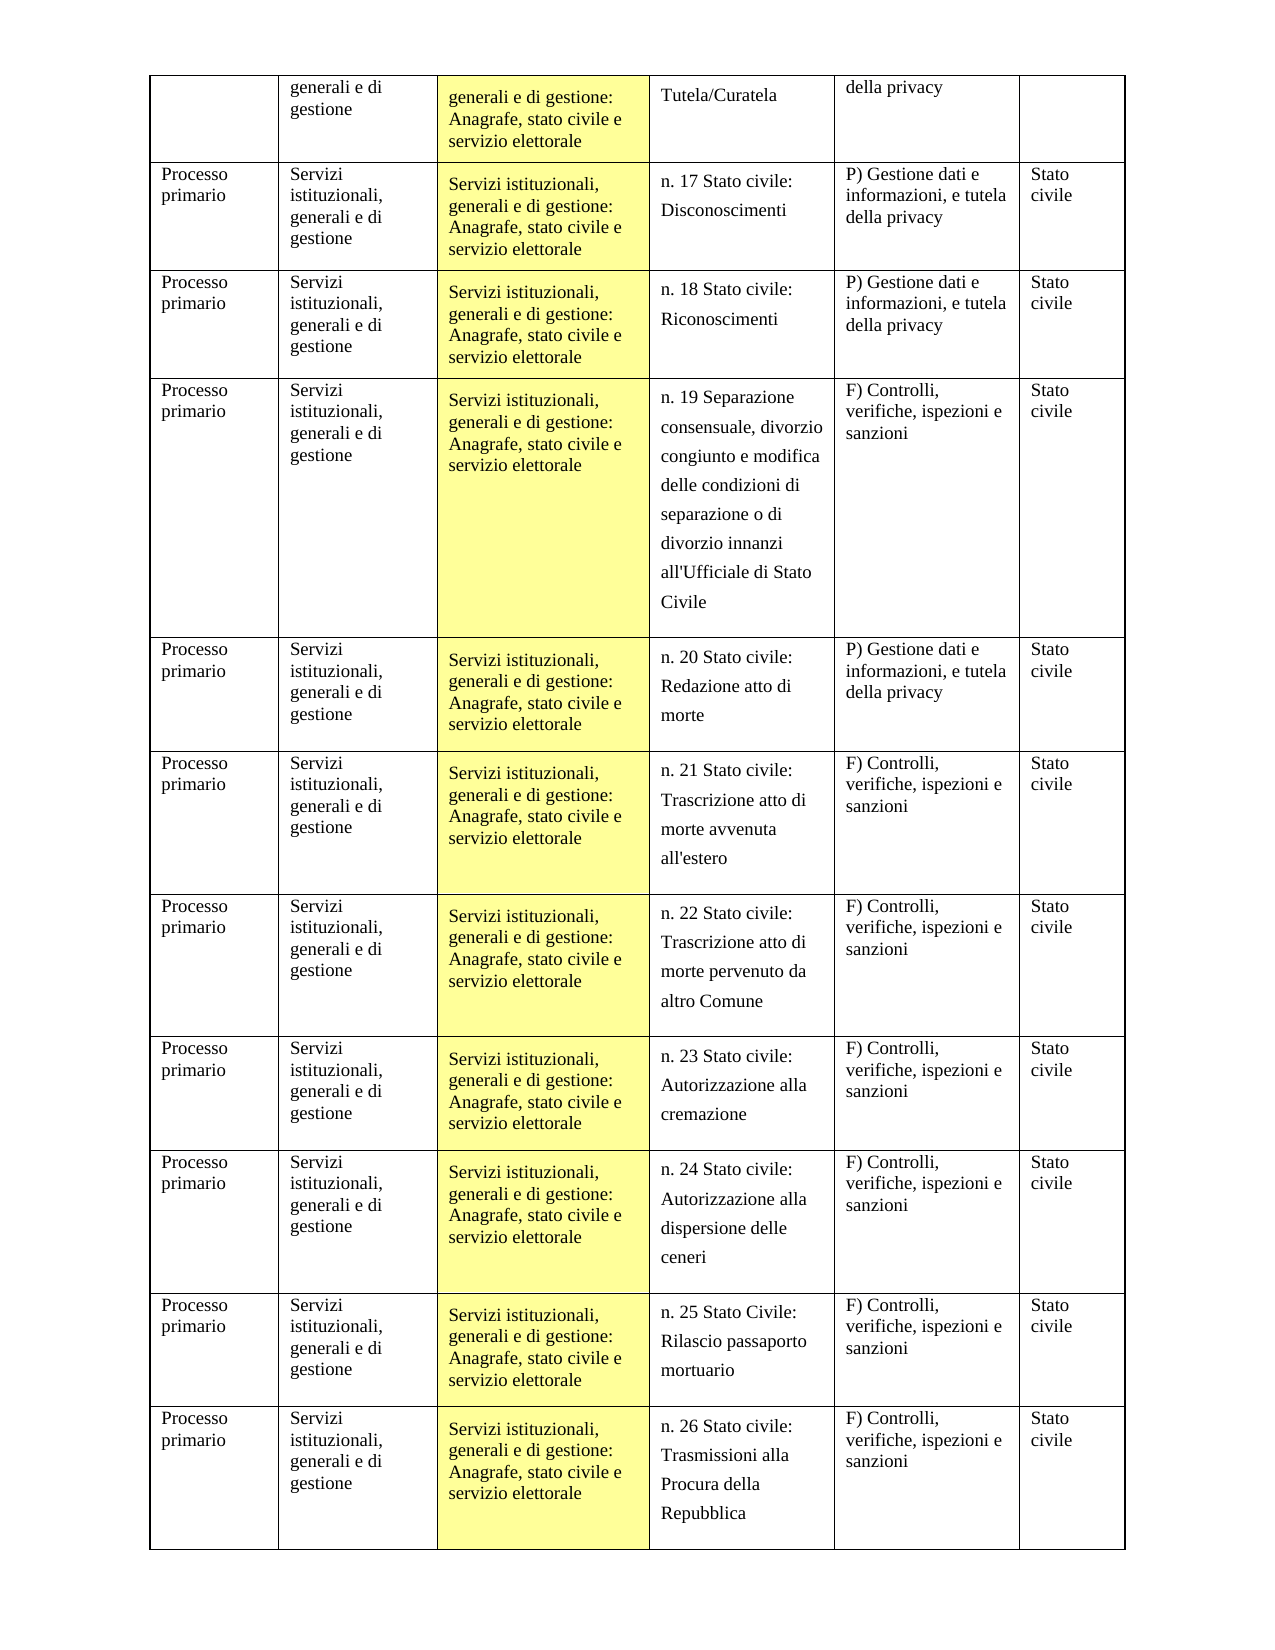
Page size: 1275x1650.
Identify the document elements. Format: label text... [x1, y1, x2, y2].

table_cell Processo primario [151, 895, 278, 1036]
table_cell n. 25 Stato Civile: Rilascio passaporto mortuario [650, 1294, 834, 1406]
table_cell F) Controlli, verifiche, ispezioni e sanzioni [835, 379, 1019, 637]
table_cell Processo primario [151, 271, 278, 378]
table_cell Stato civile [1020, 379, 1124, 637]
table_cell F) Controlli, verifiche, ispezioni e sanzioni [835, 1294, 1019, 1406]
table_cell Servizi istituzionali, generali e di gestione: Anagrafe, stato civile e servizio elettorale [438, 1407, 649, 1549]
table_cell generali e di gestione [279, 76, 437, 162]
table_cell n. 21 Stato civile: Trascrizione atto di morte avvenuta all'estero [650, 752, 834, 893]
table_cell Servizi istituzionali, generali e di gestione [279, 163, 437, 270]
table_cell Servizi istituzionali, generali e di gestione [279, 1151, 437, 1292]
table_cell Stato civile [1020, 1151, 1124, 1292]
table_cell Servizi istituzionali, generali e di gestione: Anagrafe, stato civile e servizio elettorale [438, 379, 649, 637]
table_cell P) Gestione dati e informazioni, e tutela della privacy [835, 163, 1019, 270]
table_cell Processo primario [151, 1037, 278, 1150]
table_cell Stato civile [1020, 1294, 1124, 1406]
table_cell Servizi istituzionali, generali e di gestione: Anagrafe, stato civile e servizio elettorale [438, 895, 649, 1036]
table_cell Tutela/Curatela [650, 76, 834, 162]
table_cell Servizi istituzionali, generali e di gestione [279, 895, 437, 1036]
table_cell F) Controlli, verifiche, ispezioni e sanzioni [835, 1151, 1019, 1292]
table_cell Stato civile [1020, 1037, 1124, 1150]
table_cell Processo primario [151, 638, 278, 751]
table_cell Processo primario [151, 163, 278, 270]
table_cell F) Controlli, verifiche, ispezioni e sanzioni [835, 895, 1019, 1036]
table_cell n. 23 Stato civile: Autorizzazione alla cremazione [650, 1037, 834, 1150]
table_cell Servizi istituzionali, generali e di gestione [279, 1407, 437, 1549]
table_cell Processo primario [151, 752, 278, 893]
table_cell F) Controlli, verifiche, ispezioni e sanzioni [835, 752, 1019, 893]
table_cell Servizi istituzionali, generali e di gestione [279, 379, 437, 637]
table_cell F) Controlli, verifiche, ispezioni e sanzioni [835, 1407, 1019, 1549]
table_cell Servizi istituzionali, generali e di gestione [279, 752, 437, 893]
table_cell Servizi istituzionali, generali e di gestione: Anagrafe, stato civile e servizio elettorale [438, 1151, 649, 1292]
table_cell n. 18 Stato civile: Riconoscimenti [650, 271, 834, 378]
table_cell della privacy [835, 76, 1019, 162]
table_cell Stato civile [1020, 163, 1124, 270]
table_cell Processo primario [151, 1407, 278, 1549]
table_cell n. 19 Separazione consensuale, divorzio congiunto e modifica delle condizioni di separazione o di divorzio innanzi all'Ufficiale di Stato Civile [650, 379, 834, 637]
table_cell generali e di gestione: Anagrafe, stato civile e servizio elettorale [438, 76, 649, 162]
table_cell Servizi istituzionali, generali e di gestione [279, 638, 437, 751]
table_cell Processo primario [151, 1151, 278, 1292]
table_cell Servizi istituzionali, generali e di gestione: Anagrafe, stato civile e servizio elettorale [438, 1294, 649, 1406]
table_cell n. 20 Stato civile: Redazione atto di morte [650, 638, 834, 751]
table_cell n. 17 Stato civile: Disconoscimenti [650, 163, 834, 270]
table_cell Processo primario [151, 379, 278, 637]
table_cell Servizi istituzionali, generali e di gestione: Anagrafe, stato civile e servizio elettorale [438, 271, 649, 378]
table_cell Servizi istituzionali, generali e di gestione: Anagrafe, stato civile e servizio elettorale [438, 1037, 649, 1150]
table_cell Servizi istituzionali, generali e di gestione [279, 271, 437, 378]
table_cell [151, 76, 278, 162]
table_cell Servizi istituzionali, generali e di gestione [279, 1037, 437, 1150]
table_cell P) Gestione dati e informazioni, e tutela della privacy [835, 638, 1019, 751]
table_cell F) Controlli, verifiche, ispezioni e sanzioni [835, 1037, 1019, 1150]
table_cell Stato civile [1020, 271, 1124, 378]
table_cell Servizi istituzionali, generali e di gestione [279, 1294, 437, 1406]
table_cell Servizi istituzionali, generali e di gestione: Anagrafe, stato civile e servizio elettorale [438, 752, 649, 893]
table_cell Stato civile [1020, 1407, 1124, 1549]
table_cell Servizi istituzionali, generali e di gestione: Anagrafe, stato civile e servizio elettorale [438, 163, 649, 270]
table_cell Processo primario [151, 1294, 278, 1406]
table_cell n. 26 Stato civile: Trasmissioni alla Procura della Repubblica [650, 1407, 834, 1549]
table_cell Servizi istituzionali, generali e di gestione: Anagrafe, stato civile e servizio elettorale [438, 638, 649, 751]
table_cell [1020, 76, 1124, 162]
table_cell Stato civile [1020, 895, 1124, 1036]
table_cell Stato civile [1020, 638, 1124, 751]
table_cell Stato civile [1020, 752, 1124, 893]
table_cell n. 24 Stato civile: Autorizzazione alla dispersione delle ceneri [650, 1151, 834, 1292]
table_cell n. 22 Stato civile: Trascrizione atto di morte pervenuto da altro Comune [650, 895, 834, 1036]
table_cell P) Gestione dati e informazioni, e tutela della privacy [835, 271, 1019, 378]
